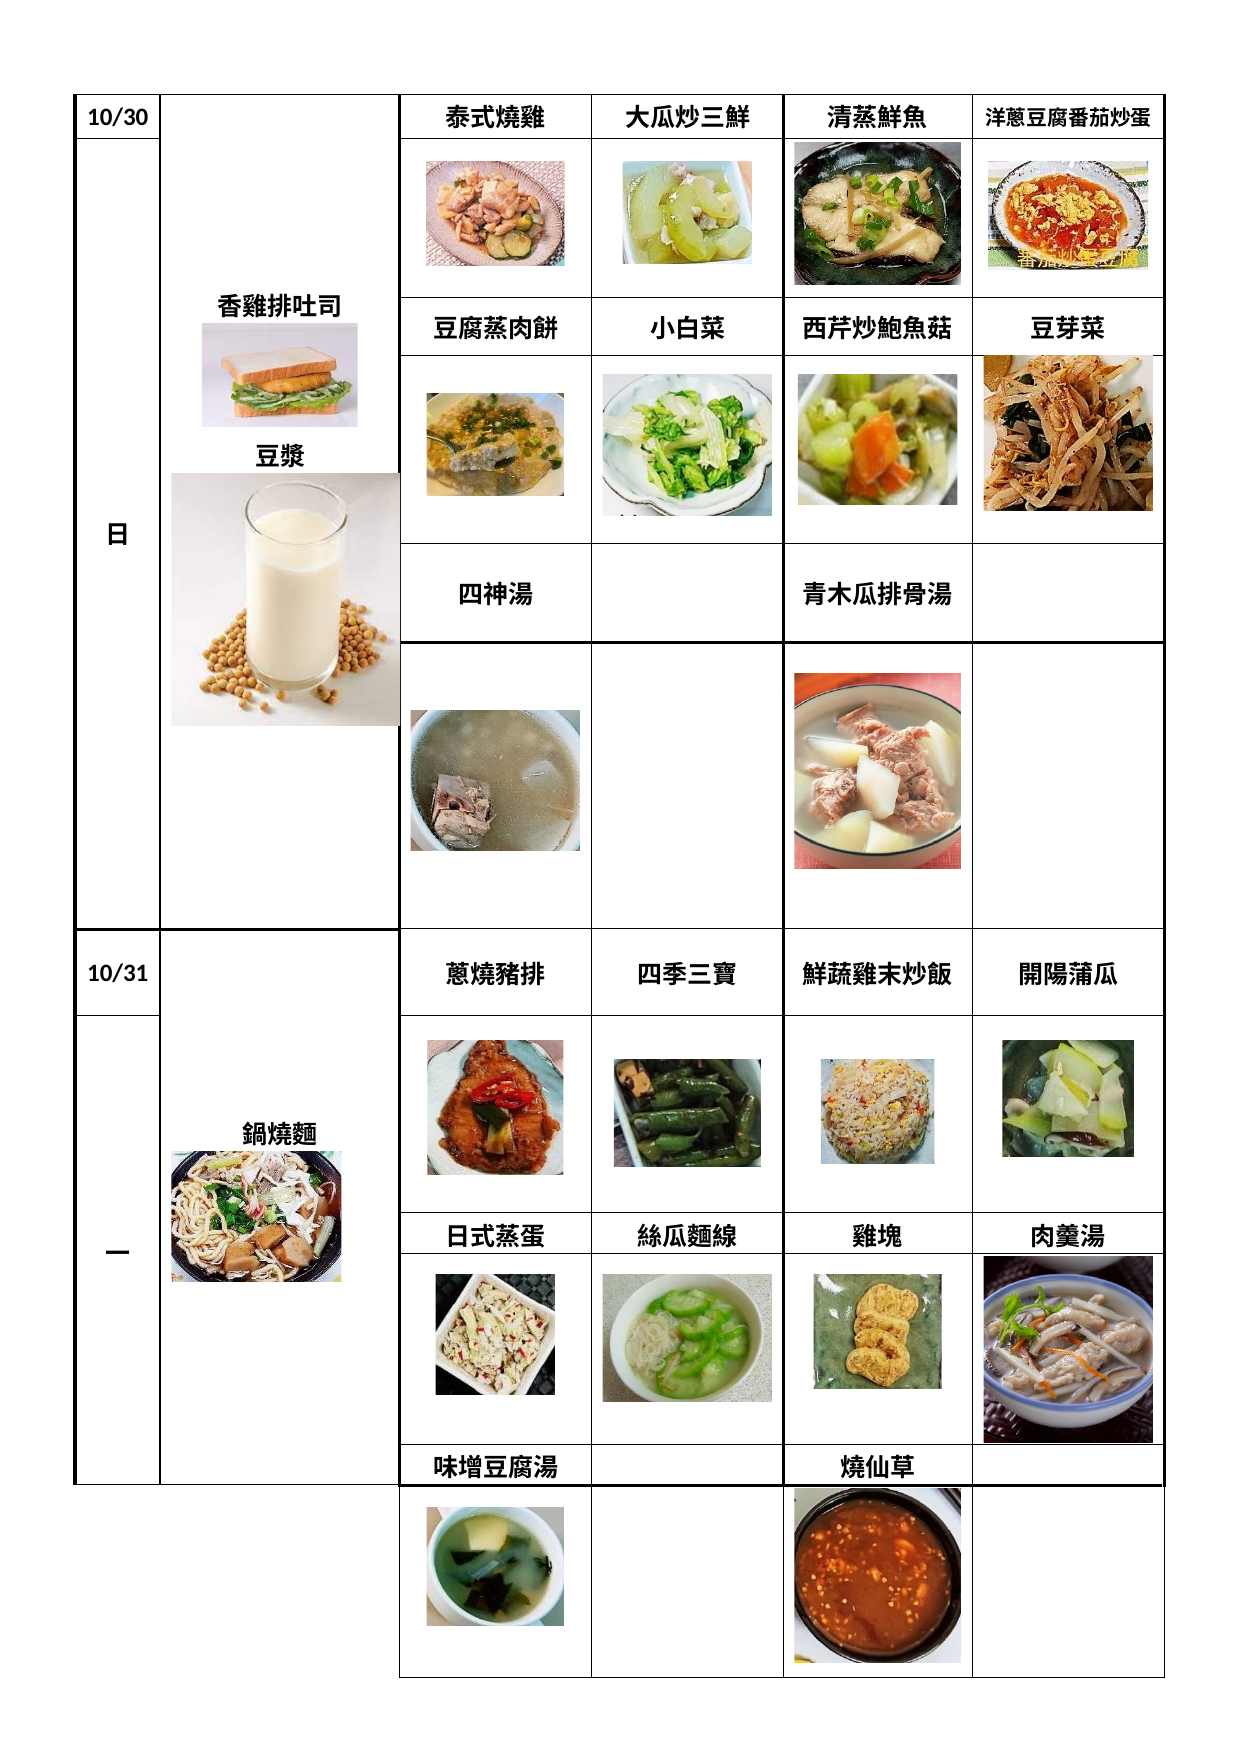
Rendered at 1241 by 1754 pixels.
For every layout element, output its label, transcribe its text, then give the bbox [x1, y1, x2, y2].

picture [426, 393, 564, 496]
table_cell [401, 644, 591, 927]
table_cell [973, 544, 1163, 641]
table_cell 鮮蔬雞末炒飯 [785, 929, 972, 1015]
table_cell 豆腐蒸肉餅 [401, 298, 591, 355]
picture [794, 1488, 961, 1663]
table_cell [592, 356, 782, 543]
picture [1002, 1040, 1134, 1157]
table_cell [785, 139, 972, 297]
picture [797, 374, 958, 505]
table_cell 四神湯 [401, 544, 591, 641]
table_cell [973, 1484, 1164, 1677]
table_cell [784, 1487, 972, 1677]
picture [427, 1040, 564, 1175]
table_cell [401, 1016, 591, 1212]
table_cell 豆芽菜 [973, 298, 1163, 355]
table_cell [592, 644, 782, 927]
table_cell 小白菜 [592, 298, 782, 355]
table_cell [592, 544, 782, 641]
table_cell 日式蒸蛋 [401, 1213, 591, 1253]
table_cell [973, 356, 1163, 543]
table_cell 西芹炒鮑魚菇 [785, 298, 972, 355]
table_cell 清蒸鮮魚 [785, 95, 972, 137]
table_cell 開陽蒲瓜 [973, 929, 1163, 1015]
table_cell [400, 1487, 591, 1677]
table_cell [973, 1016, 1163, 1212]
picture [426, 161, 565, 266]
table_cell [973, 1254, 1163, 1443]
table_cell [401, 139, 591, 297]
table_cell 泰式燒雞 [401, 95, 591, 137]
picture [602, 1274, 772, 1402]
table_cell [592, 139, 782, 297]
table_cell 青木瓜排骨湯 [785, 544, 972, 641]
table_cell [592, 1445, 782, 1484]
table_cell 雞塊 [785, 1213, 972, 1253]
picture [613, 1059, 761, 1167]
picture [435, 1274, 555, 1395]
picture [171, 473, 401, 726]
picture [410, 710, 580, 851]
table_cell [785, 644, 972, 927]
table_cell 蔥燒豬排 [401, 929, 591, 1015]
picture [983, 355, 1153, 511]
picture [426, 1507, 564, 1626]
picture [983, 1256, 1153, 1443]
table_cell 10/30 [77, 95, 159, 137]
table_cell [785, 1016, 972, 1212]
table_cell [973, 644, 1163, 927]
table_cell 味增豆腐湯 [401, 1445, 591, 1484]
table_cell [973, 1445, 1163, 1484]
table_cell [785, 356, 972, 543]
picture [820, 1059, 935, 1164]
picture [171, 1151, 342, 1282]
table_cell 大瓜炒三鮮 [592, 95, 782, 137]
table_cell 肉羹湯 [973, 1213, 1163, 1253]
table_cell 燒仙草 [785, 1445, 972, 1484]
picture [813, 1274, 942, 1389]
picture [602, 374, 772, 516]
table_cell [592, 1254, 782, 1443]
table_cell [785, 1254, 972, 1443]
picture [794, 142, 961, 285]
table_cell [401, 1254, 591, 1443]
table_cell 香雞排吐司 豆漿 [161, 95, 398, 927]
picture [201, 323, 358, 427]
picture [988, 161, 1149, 270]
table_cell 日 [77, 139, 159, 927]
table_cell [592, 1487, 783, 1677]
table_cell 絲瓜麵線 [592, 1213, 782, 1253]
picture [622, 161, 752, 264]
table_cell 四季三寶 [592, 929, 782, 1015]
table_cell 10/31 [77, 931, 159, 1015]
table_cell [592, 1016, 782, 1212]
table_cell 一 [77, 1016, 159, 1484]
table_cell [973, 139, 1163, 297]
picture [794, 673, 961, 869]
table_cell [401, 356, 591, 543]
table_cell 洋蔥豆腐番茄炒蛋 [973, 95, 1163, 137]
table_cell 鍋燒麵 [161, 931, 398, 1484]
